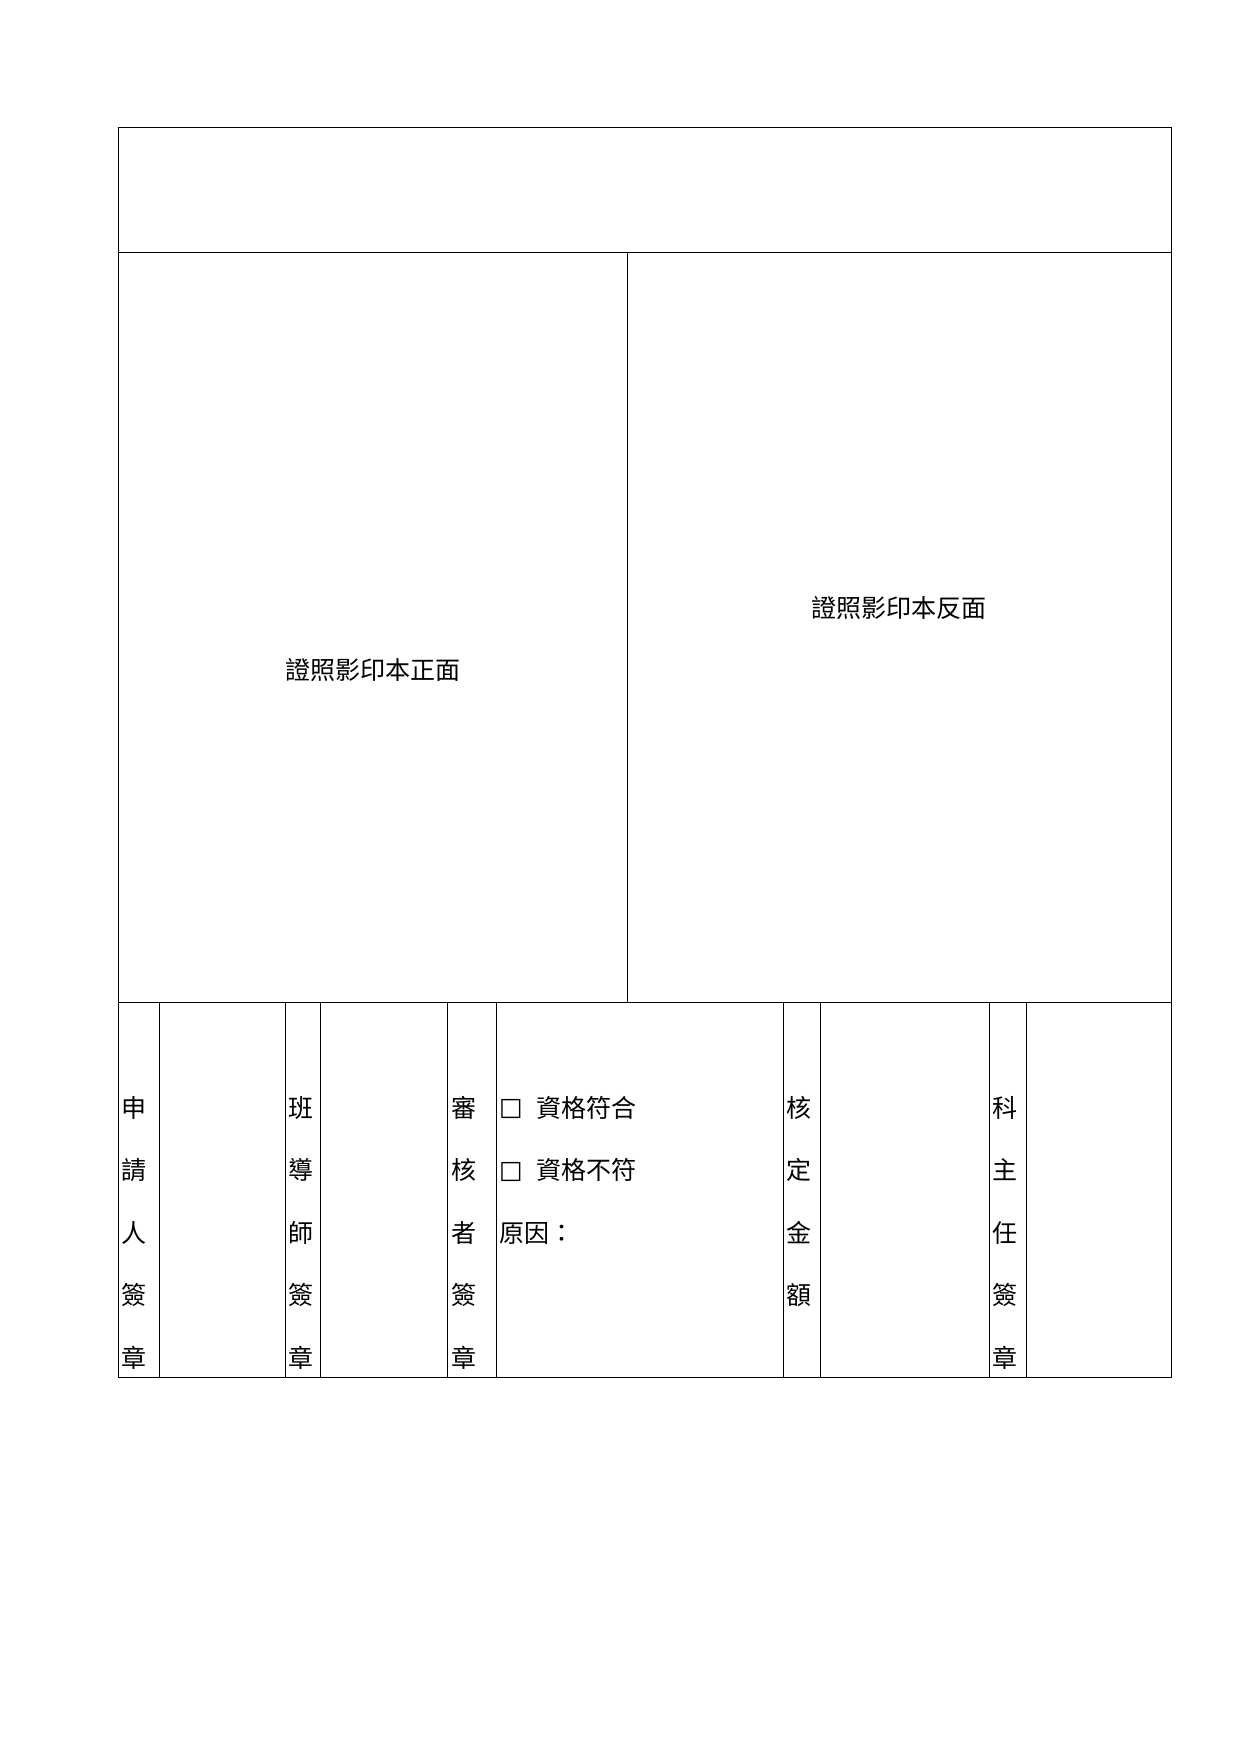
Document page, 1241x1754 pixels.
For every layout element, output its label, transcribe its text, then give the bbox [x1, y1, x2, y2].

table_cell [1027, 1003, 1171, 1377]
table_cell 證照影印本正面 [119, 253, 627, 1002]
table_cell 核定 金額 [784, 1003, 820, 1377]
table_cell [321, 1003, 447, 1377]
table_cell 證照影印本反面 [628, 253, 1171, 1002]
table_cell [821, 1003, 989, 1377]
table_cell 申請人簽章 [119, 1003, 159, 1377]
table_cell 審 核 者 簽章 [448, 1003, 496, 1377]
table_cell [119, 128, 1171, 252]
table_cell 科主任簽章 [990, 1003, 1026, 1377]
table_cell [160, 1003, 285, 1377]
table_cell 資格符合 資格不符 原因： [497, 1003, 783, 1377]
table_cell 班 導 師簽章 [286, 1003, 320, 1377]
